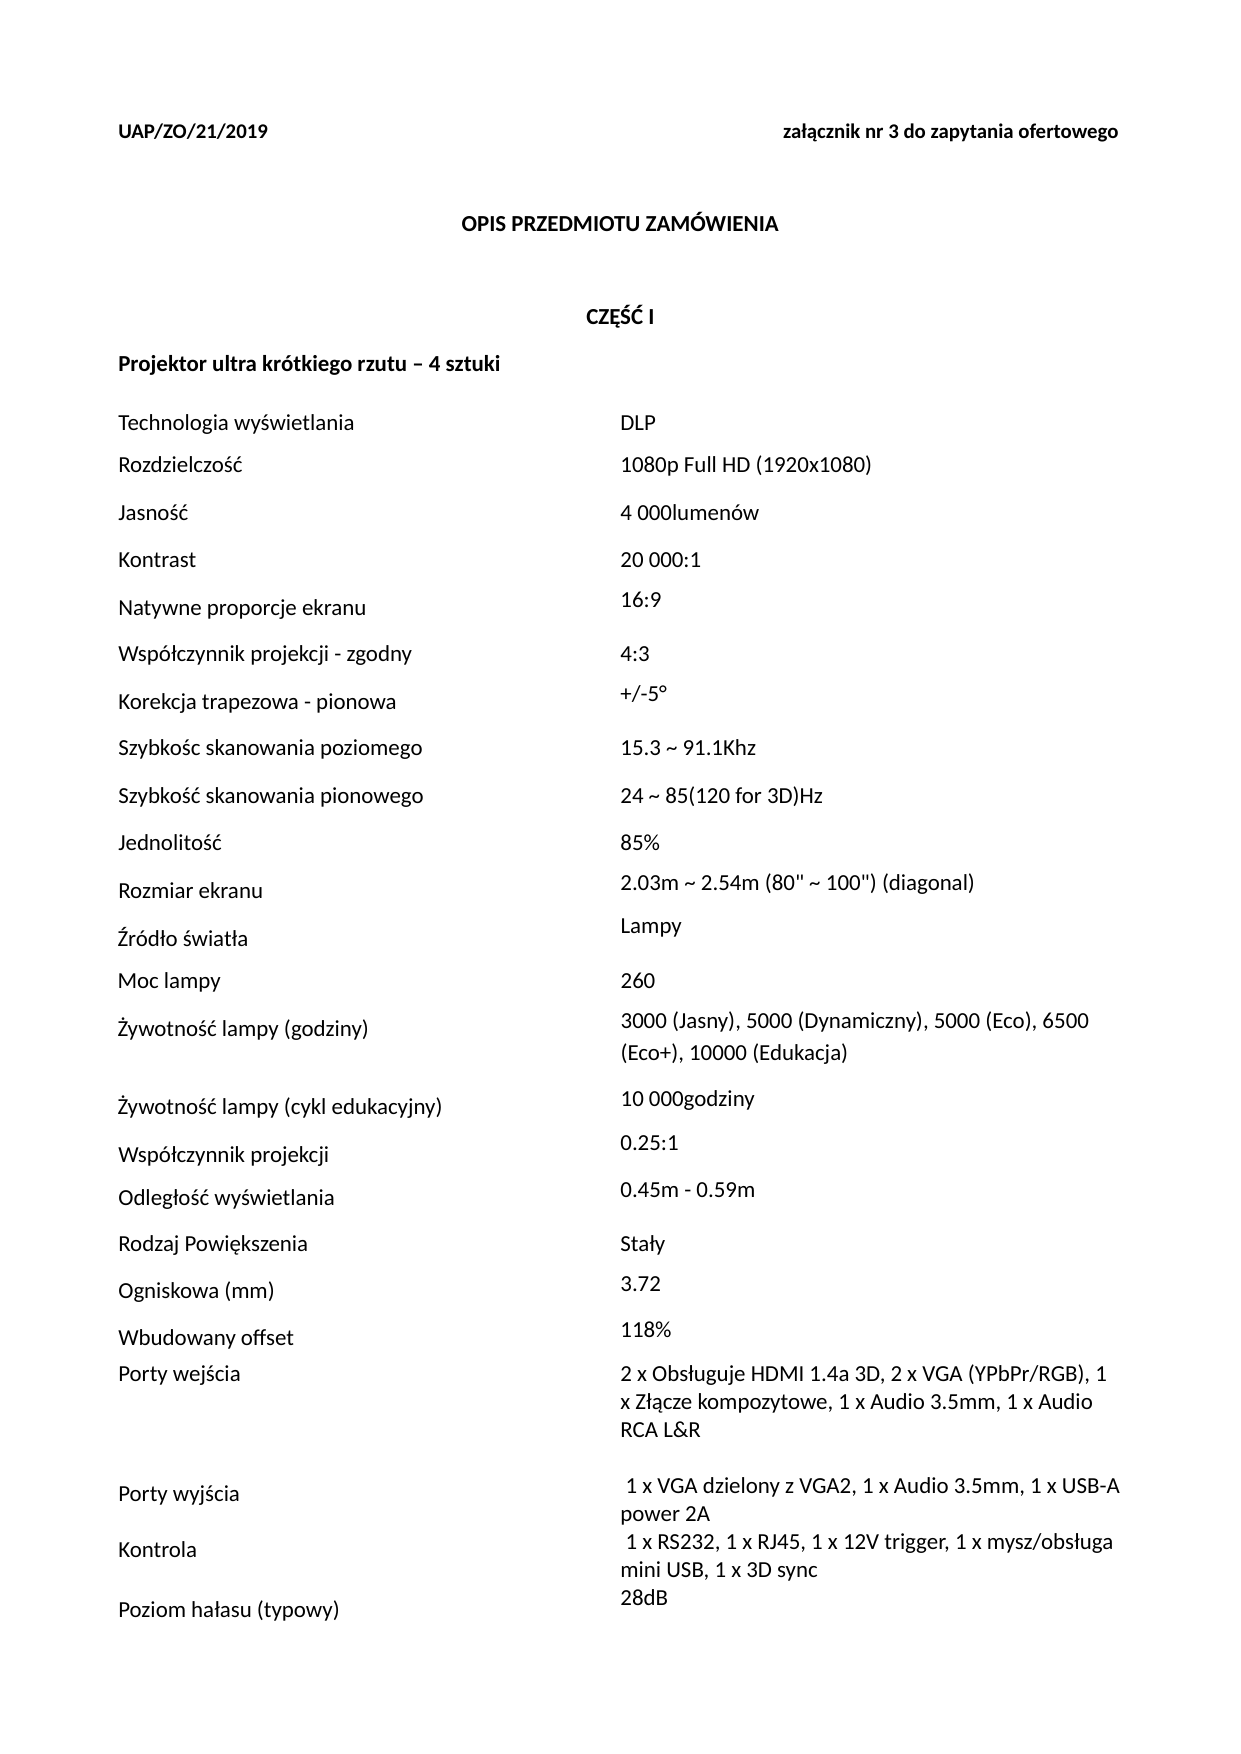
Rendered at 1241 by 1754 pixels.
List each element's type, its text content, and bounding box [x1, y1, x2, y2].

table_cell 16:9 [620, 585, 1123, 631]
table_cell Rodzaj Powiększenia [118, 1221, 620, 1269]
table_header 28dB [620, 1583, 1122, 1630]
table_cell 2 x Obsługuje HDMI 1.4a 3D, 2 x VGA (YPbPr/RGB), 1 x Złącze kompozytowe, 1 x Audio 3.5mm, 1 x Audio RCA L&R [620, 1359, 1122, 1471]
table_cell Porty wyjścia [118, 1471, 620, 1527]
table_header Technologia wyświetlania [118, 396, 620, 442]
table_cell 3000 (Jasny), 5000 (Dynamiczny), 5000 (Eco), 6500 (Eco+), 10000 (Edukacja) [620, 1006, 1123, 1084]
table_cell 118% [620, 1315, 1122, 1359]
table_cell Kontrast [118, 538, 620, 585]
table_cell 85% [620, 820, 1123, 868]
table_cell 2.03m ~ 2.54m (80" ~ 100") (diagonal) [620, 868, 1123, 912]
table_cell 0.45m - 0.59m [620, 1175, 1122, 1221]
table_cell 260 [620, 958, 1123, 1006]
table_cell 1 x VGA dzielony z VGA2, 1 x Audio 3.5mm, 1 x USB-A power 2A [620, 1471, 1122, 1527]
text UAP/ZO/21/2019 załącznik nr 3 do zapytania ofertowego [118, 118, 1122, 143]
table_cell 24 ~ 85(120 for 3D)Hz [620, 773, 1123, 820]
table_cell Rozdzielczość [118, 443, 620, 490]
table_cell Współczynnik projekcji - zgodny [118, 631, 620, 679]
table_cell Szybkość skanowania pionowego [118, 773, 620, 820]
table_cell Rozmiar ekranu [118, 868, 620, 912]
table_cell Korekcja trapezowa - pionowa [118, 679, 620, 725]
table_cell Odległość wyświetlania [118, 1175, 620, 1221]
table_header Poziom hałasu (typowy) [118, 1583, 620, 1630]
table_cell 3.72 [620, 1269, 1122, 1315]
table_cell Żywotność lampy (godziny) [117, 1006, 620, 1084]
table_header Lampy [620, 912, 1123, 958]
table_cell Jasność [118, 490, 620, 537]
table_cell 4 000lumenów [620, 490, 1123, 537]
table_header DLP [620, 396, 1123, 442]
table_cell 20 000:1 [620, 538, 1123, 585]
table_cell Stały [620, 1221, 1122, 1269]
table_cell Ogniskowa (mm) [118, 1269, 620, 1315]
table_cell 1080p Full HD (1920x1080) [620, 443, 1123, 490]
text CZĘŚĆ I [118, 302, 1122, 330]
table_cell +/-5° [620, 679, 1123, 725]
table_cell 15.3 ~ 91.1Khz [620, 725, 1123, 773]
table_cell Moc lampy [117, 958, 620, 1006]
table_header Współczynnik projekcji [118, 1128, 620, 1175]
table_cell Natywne proporcje ekranu [118, 585, 620, 631]
table_cell Porty wejścia [118, 1359, 620, 1471]
table_cell Żywotność lampy (cykl edukacyjny) [117, 1085, 620, 1128]
table_cell 4:3 [620, 631, 1123, 679]
table_header 0.25:1 [620, 1128, 1122, 1175]
table_cell Wbudowany offset [118, 1315, 620, 1359]
table_cell Jednolitość [118, 820, 620, 868]
text Projektor ultra krótkiego rzutu – 4 sztuki [118, 349, 1122, 377]
table_cell Szybkośc skanowania poziomego [118, 725, 620, 773]
text OPIS PRZEDMIOTU ZAMÓWIENIA [118, 209, 1122, 237]
table_cell 1 x RS232, 1 x RJ45, 1 x 12V trigger, 1 x mysz/obsługa mini USB, 1 x 3D sync [620, 1527, 1122, 1583]
table_cell 10 000godziny [620, 1085, 1123, 1128]
table_header Źródło światła [117, 912, 620, 958]
table_cell Kontrola [118, 1527, 620, 1583]
